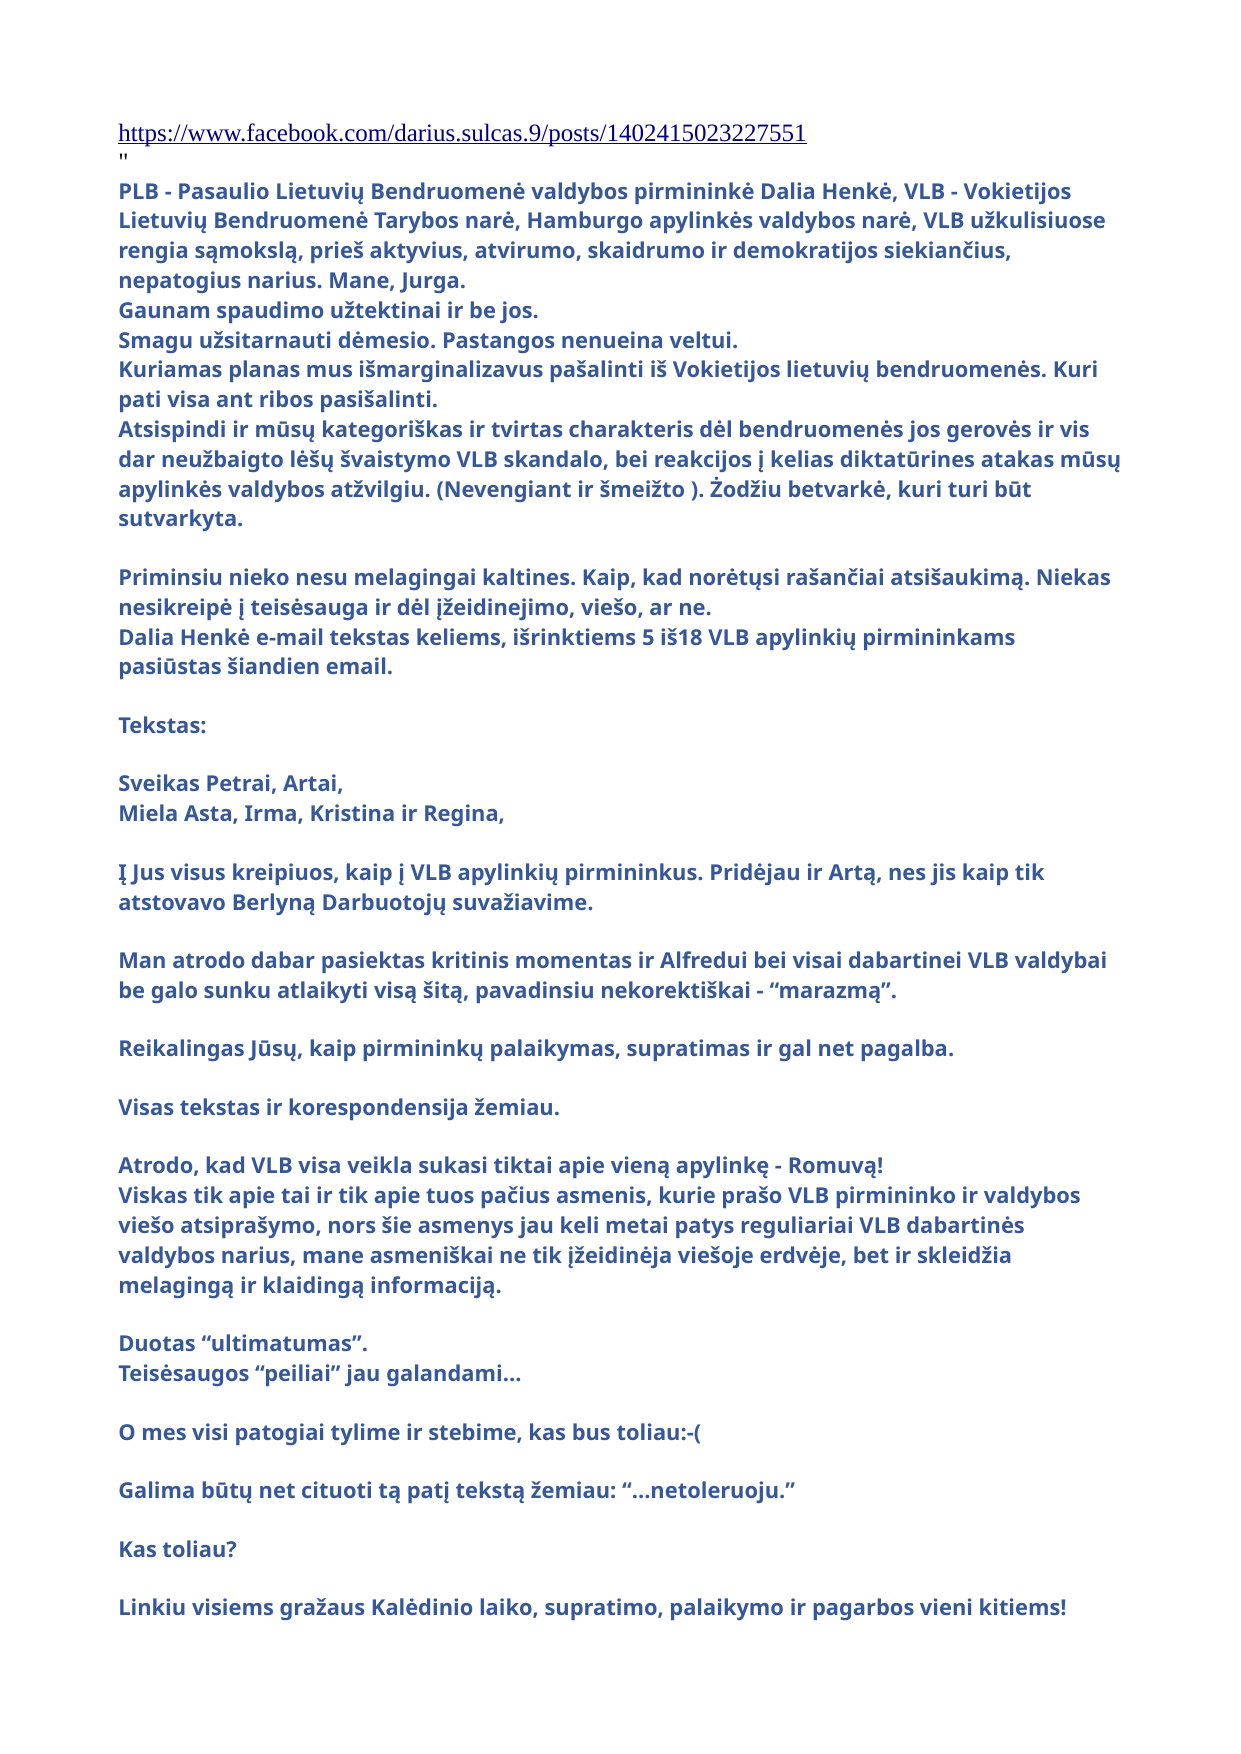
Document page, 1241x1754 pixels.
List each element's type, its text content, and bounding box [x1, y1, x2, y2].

text Teisėsaugos “peiliai” jau galandami... [118, 1358, 1122, 1388]
text Sveikas Petrai, Artai, [118, 768, 1122, 798]
text Priminsiu nieko nesu melagingai kaltines. Kaip, kad norėtųsi rašančiai atsišaukimą. Niekas nesikreipė į teisėsauga ir dėl įžeidinejimo, viešo, ar ne. [118, 562, 1122, 621]
text Į Jus visus kreipiuos, kaip į VLB apylinkių pirmininkus. Pridėjau ir Artą, nes jis kaip tik atstovavo Berlyną Darbuotojų suvažiavime. [118, 857, 1122, 916]
text Man atrodo dabar pasiektas kritinis momentas ir Alfredui bei visai dabartinei VLB valdybai be galo sunku atlaikyti visą šitą, pavadinsiu nekorektiškai - “marazmą”. [118, 945, 1122, 1004]
text Linkiu visiems gražaus Kalėdinio laiko, supratimo, palaikymo ir pagarbos vieni kitiems! [118, 1592, 1122, 1622]
text Visas tekstas ir korespondensija žemiau. [118, 1092, 1122, 1122]
text Smagu užsitarnauti dėmesio. Pastangos nenueina veltui. [118, 324, 1122, 354]
text Miela Asta, Irma, Kristina ir Regina, [118, 798, 1122, 828]
text Gaunam spaudimo užtektinai ir be jos. [118, 295, 1122, 324]
text Kas toliau? [118, 1533, 1122, 1563]
text Atsispindi ir mūsų kategoriškas ir tvirtas charakteris dėl bendruomenės jos gerovės ir vis dar neužbaigto lėšų švaistymo VLB skandalo, bei reakcijos į kelias diktatūrines atakas mūsų apylinkės valdybos atžvilgiu. (Nevengiant ir šmeižto ). Żodžiu betvarkė, kuri turi būt sutvarkyta. [118, 414, 1122, 533]
text Tekstas: [118, 710, 1122, 739]
text Duotas “ultimatumas”. [118, 1328, 1122, 1358]
text Atrodo, kad VLB visa veikla sukasi tiktai apie vieną apylinkę - Romuvą! [118, 1150, 1122, 1180]
text https://www.facebook.com/darius.sulcas.9/posts/1402415023227551 " PLB - Pasaulio Lietuvių Bendruomenė valdybos pirmininkė Dalia Henkė, VLB - Vokietijos Lietuvių Bendruomenė Tarybos narė, Hamburgo apylinkės valdybos narė, VLB užkulisiuose rengia sąmokslą, prieš aktyvius, atvirumo, skaidrumo ir demokratijos siekiančius, nepatogius narius. Mane, Jurga. [118, 118, 1122, 295]
text Galima būtų net cituoti tą patį tekstą žemiau: “...netoleruoju.” [118, 1475, 1122, 1505]
text O mes visi patogiai tylime ir stebime, kas bus toliau:-( [118, 1416, 1122, 1446]
text Dalia Henkė e-mail tekstas keliems, išrinktiems 5 iš18 VLB apylinkių pirmininkams pasiūstas šiandien email. [118, 621, 1122, 681]
text Reikalingas Jūsų, kaip pirmininkų palaikymas, supratimas ir gal net pagalba. [118, 1033, 1122, 1063]
text Viskas tik apie tai ir tik apie tuos pačius asmenis, kurie prašo VLB pirmininko ir valdybos viešo atsiprašymo, nors šie asmenys jau keli metai patys reguliariai VLB dabartinės valdybos narius, mane asmeniškai ne tik įžeidinėja viešoje erdvėje, bet ir skleidžia melagingą ir klaidingą informaciją. [118, 1180, 1122, 1299]
text Kuriamas planas mus išmarginalizavus pašalinti iš Vokietijos lietuvių bendruomenės. Kuri pati visa ant ribos pasišalinti. [118, 354, 1122, 414]
